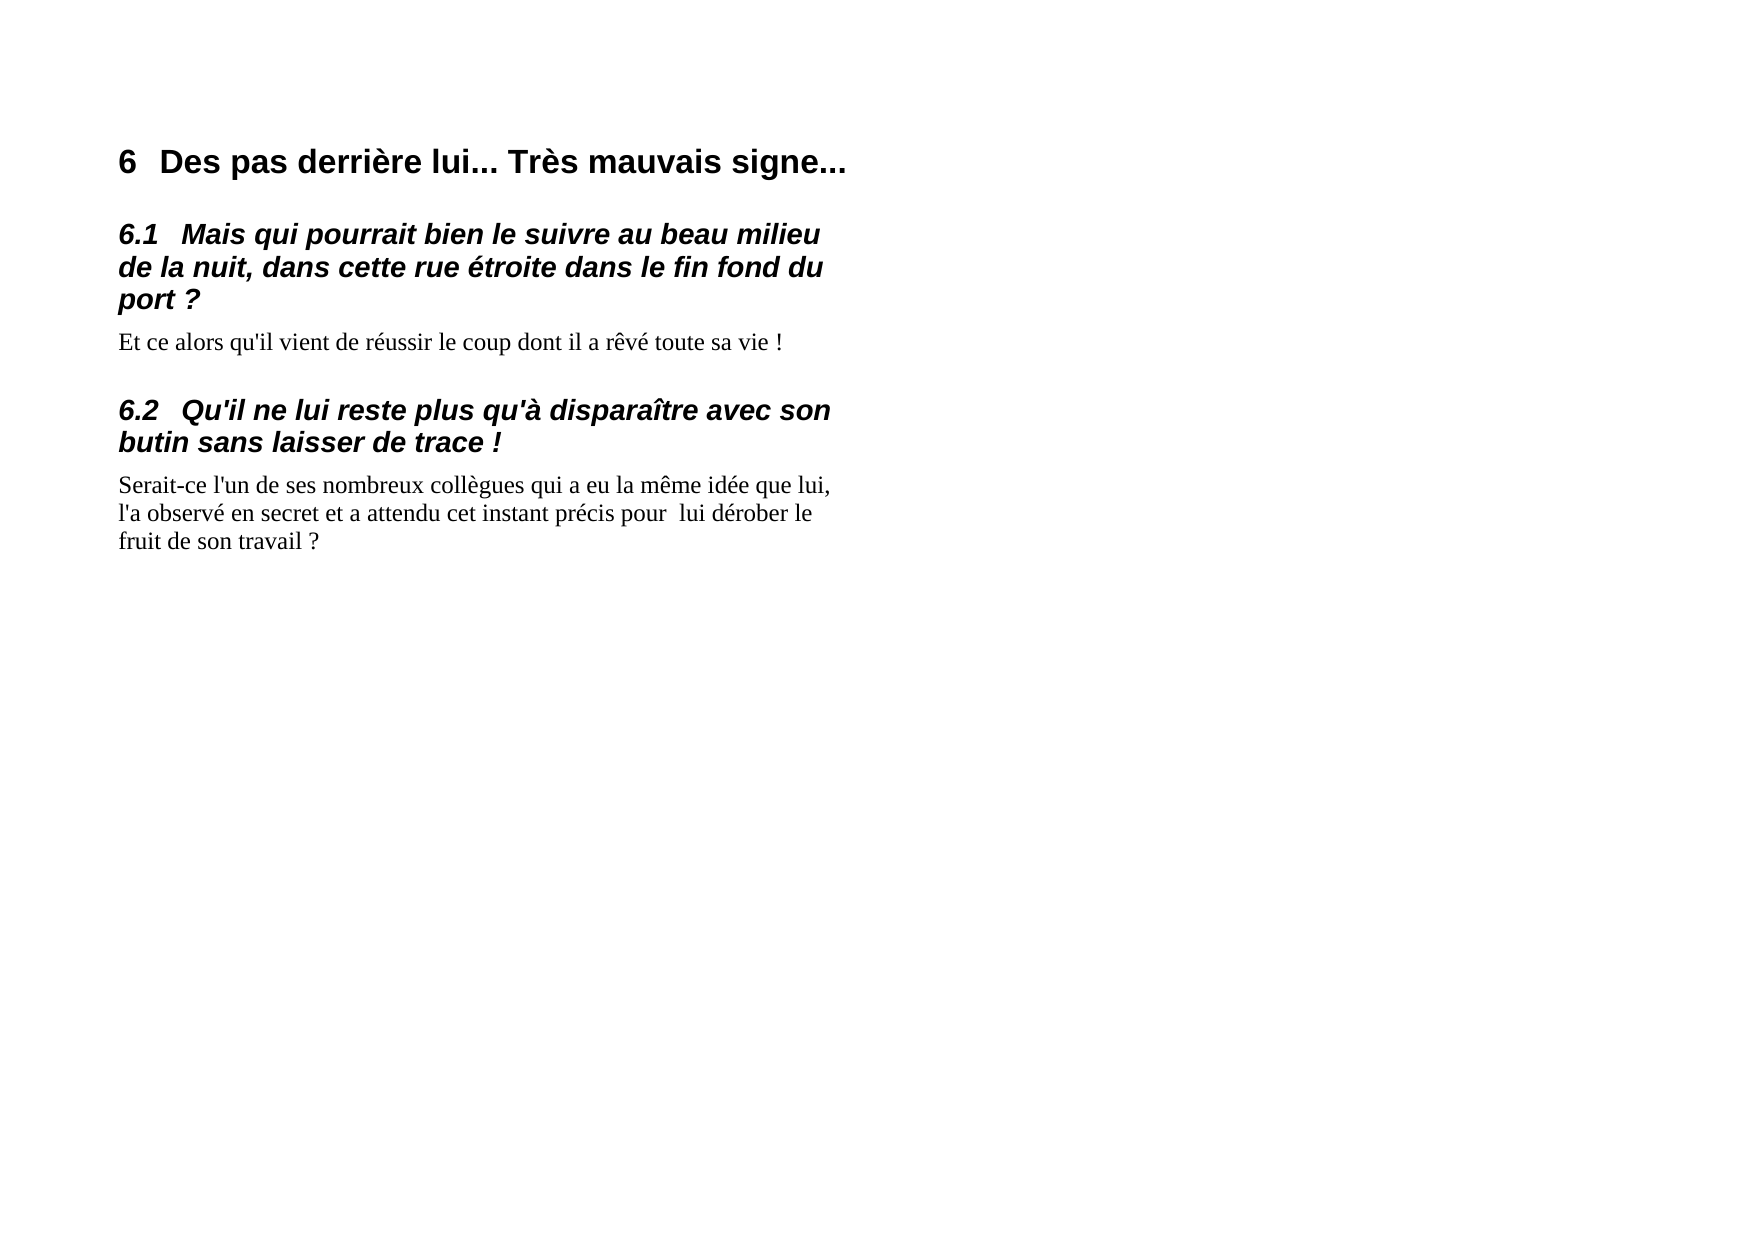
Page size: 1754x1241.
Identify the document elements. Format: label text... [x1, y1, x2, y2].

text Serait-ce l'un de ses nombreux collègues qui a eu la même idée que lui, l'a observé en secret et a attendu cet instant précis pour lui dérober le fruit de son travail ? [118, 471, 847, 554]
subtitle Mais qui pourrait bien le suivre au beau milieu de la nuit, dans cette rue étroite dans le fin fond du port ? [118, 218, 847, 316]
text Et ce alors qu'il vient de réussir le coup dont il a rêvé toute sa vie ! [118, 328, 847, 356]
subtitle Qu'il ne lui reste plus qu'à disparaître avec son butin sans laisser de trace ! [118, 394, 847, 459]
subtitle Des pas derrière lui... Très mauvais signe... [118, 143, 847, 181]
